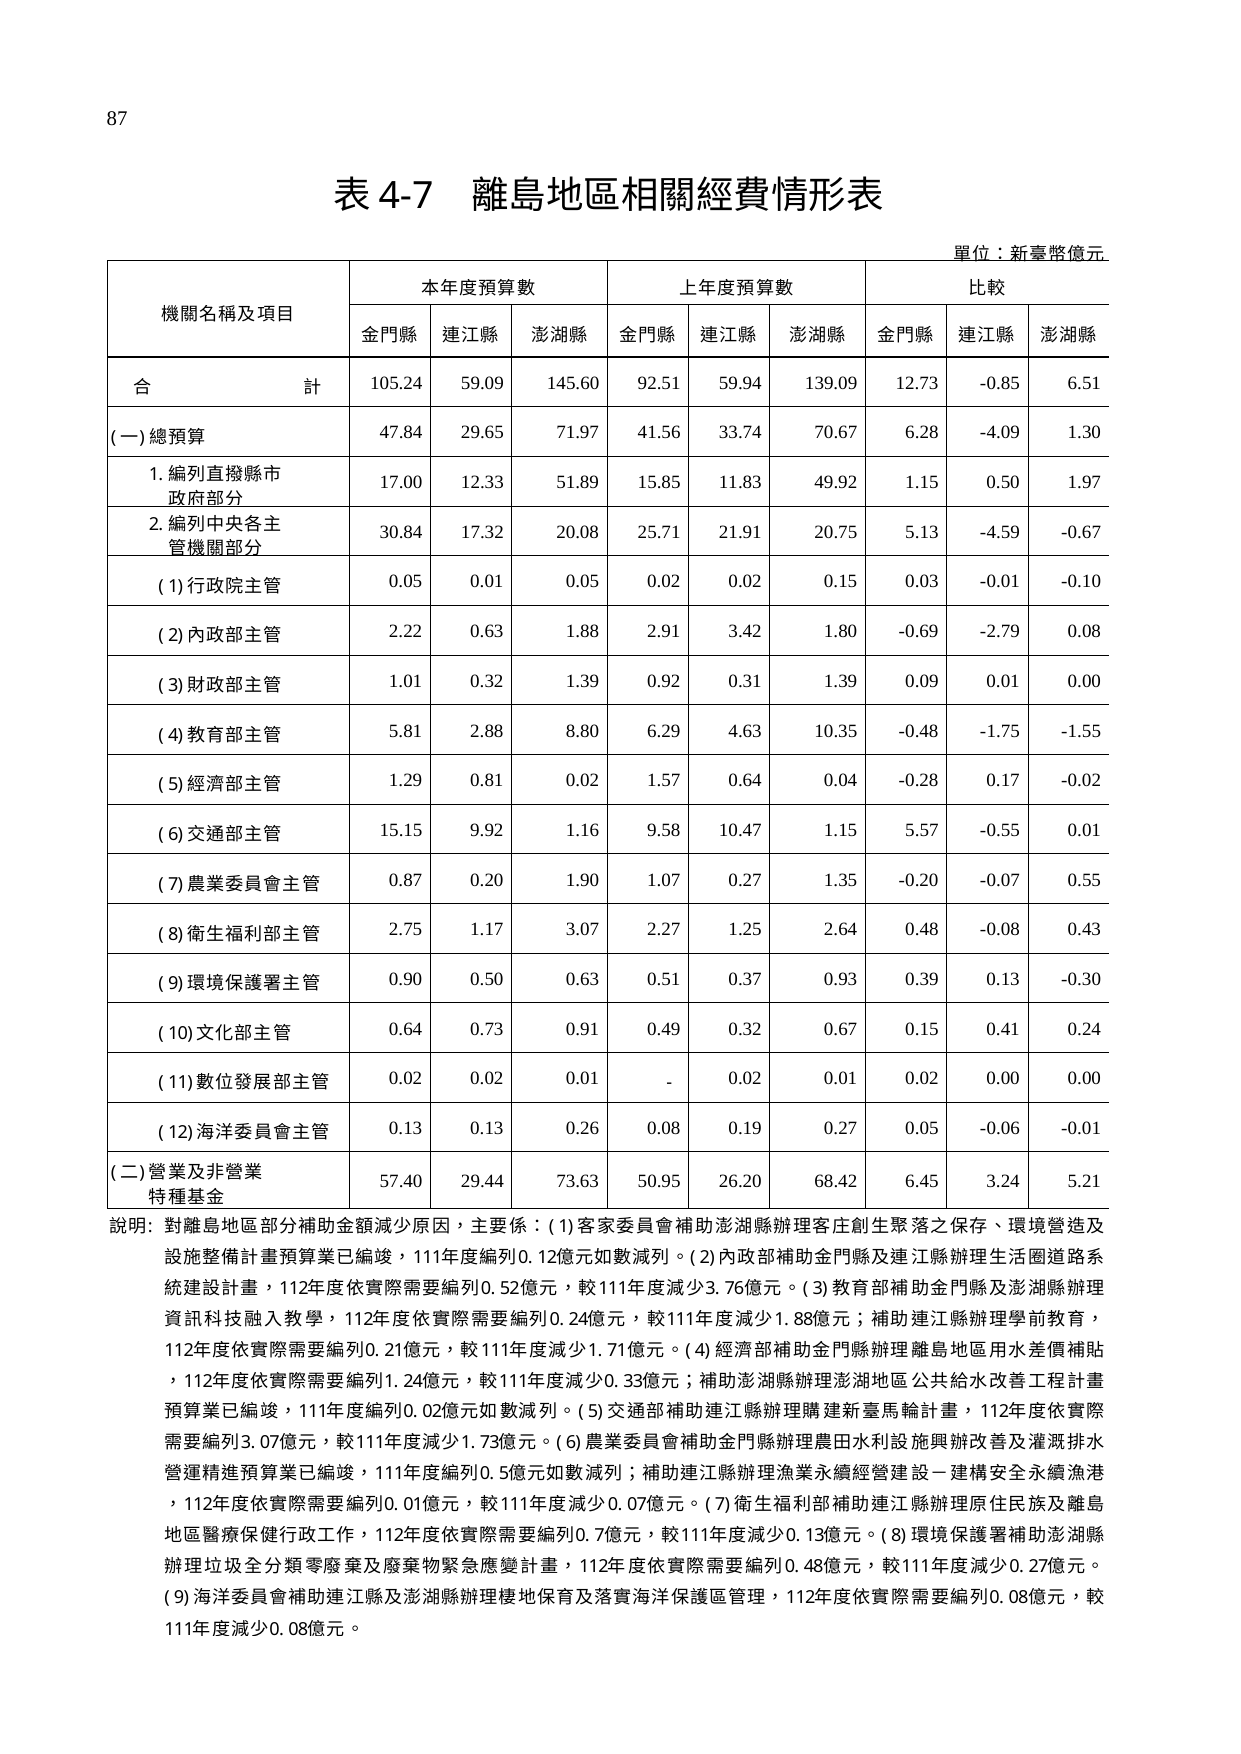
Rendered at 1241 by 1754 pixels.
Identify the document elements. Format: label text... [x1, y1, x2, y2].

text 表4-7 離島地區相關經費情形表 [106, 165, 1110, 220]
